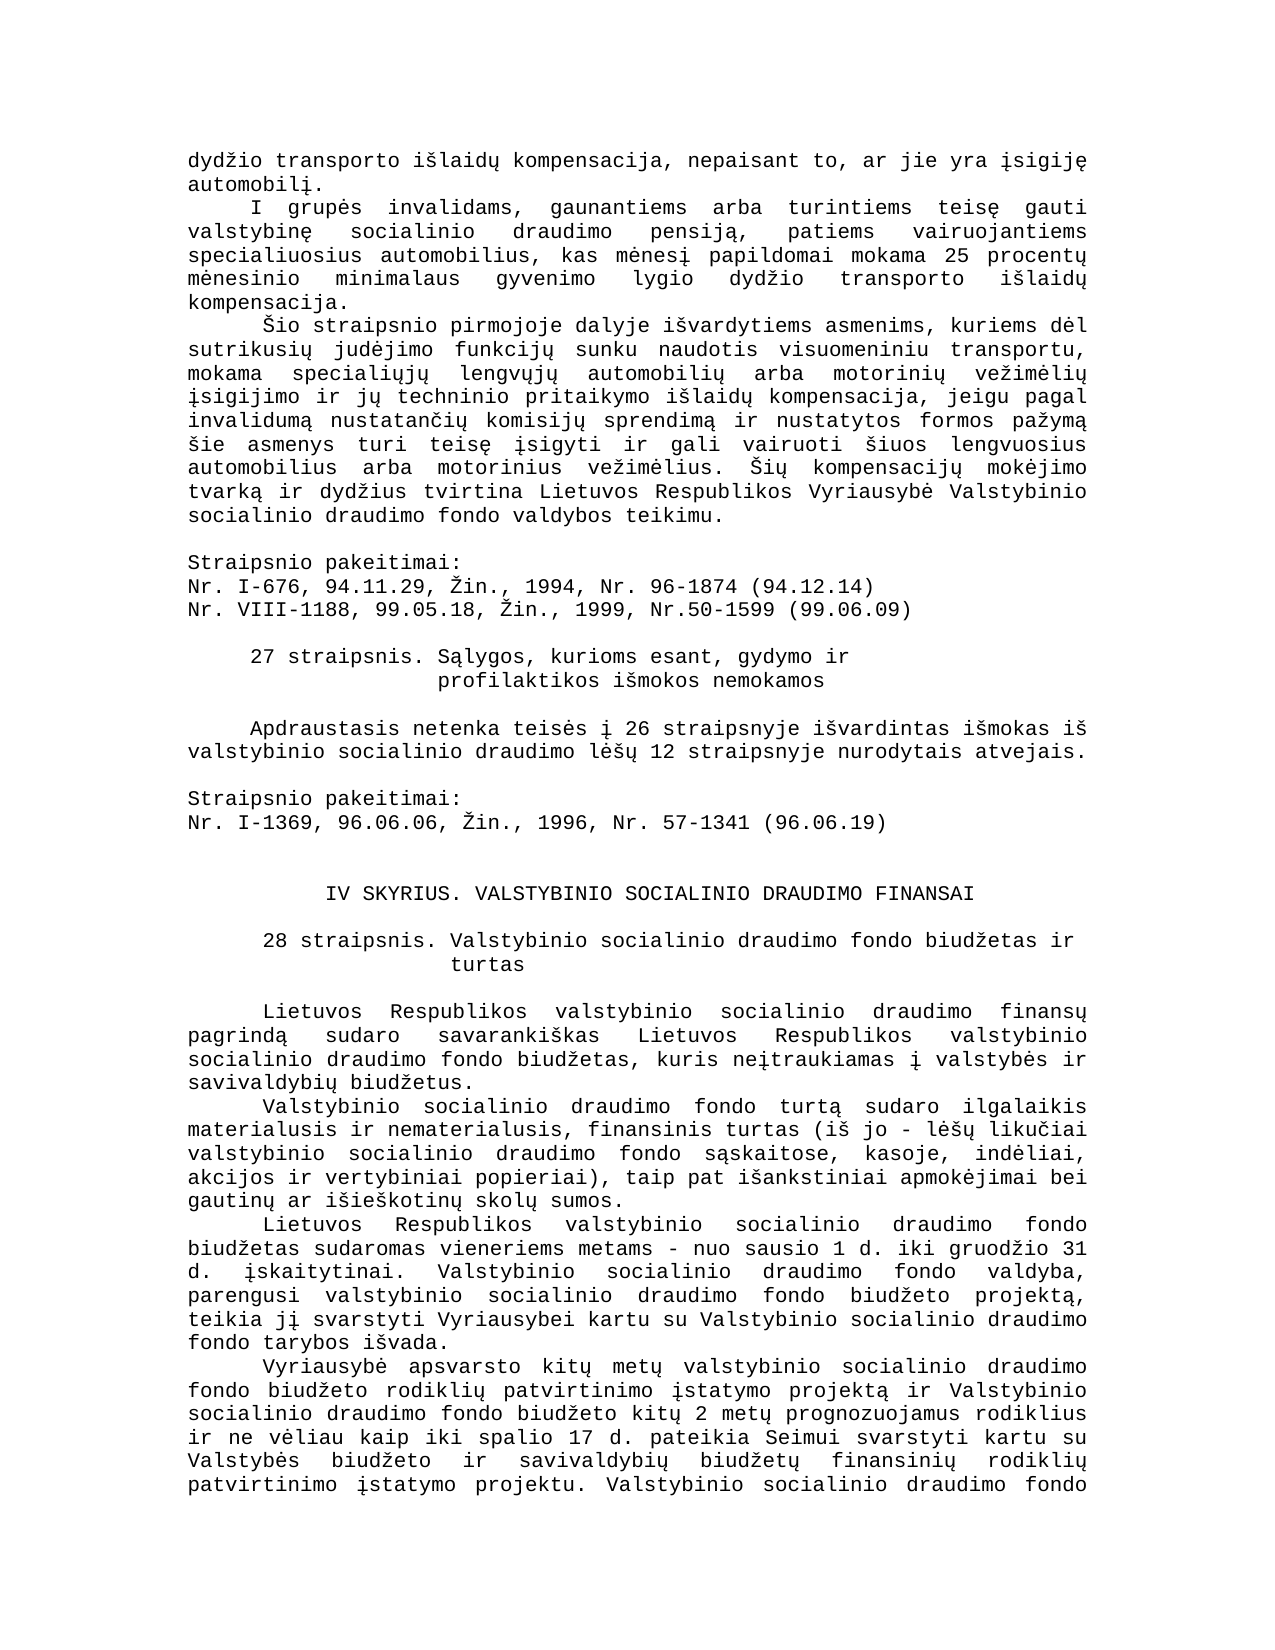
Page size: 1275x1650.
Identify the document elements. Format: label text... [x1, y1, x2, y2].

text Nr. VIII-1188, 99.05.18, Žin., 1999, Nr.50-1599 (99.06.09) [187, 599, 1087, 623]
text turtas [187, 954, 1087, 978]
text Lietuvos Respublikos valstybinio socialinio draudimo finansų pagrindą sudaro savarankiškas Lietuvos Respublikos valstybinio socialinio draudimo fondo biudžetas, kuris neįtraukiamas į valstybės ir savivaldybių biudžetus. [187, 1001, 1087, 1096]
text Straipsnio pakeitimai: [187, 788, 1087, 812]
text Lietuvos Respublikos valstybinio socialinio draudimo fondo biudžetas sudaromas vieneriems metams - nuo sausio 1 d. iki gruodžio 31 d. įskaitytinai. Valstybinio socialinio draudimo fondo valdyba, parengusi valstybinio socialinio draudimo fondo biudžeto projektą, teikia jį svarstyti Vyriausybei kartu su Valstybinio socialinio draudimo fondo tarybos išvada. [187, 1214, 1087, 1356]
text 28 straipsnis. Valstybinio socialinio draudimo fondo biudžetas ir [187, 930, 1087, 954]
text profilaktikos išmokos nemokamos [187, 670, 1087, 694]
text 27 straipsnis. Sąlygos, kurioms esant, gydymo ir [187, 647, 1087, 670]
text I grupės invalidams, gaunantiems arba turintiems teisę gauti valstybinę socialinio draudimo pensiją, patiems vairuojantiems specialiuosius automobilius, kas mėnesį papildomai mokama 25 procentų mėnesinio minimalaus gyvenimo lygio dydžio transporto išlaidų kompensacija. [187, 197, 1087, 316]
text IV SKYRIUS. VALSTYBINIO SOCIALINIO DRAUDIMO FINANSAI [187, 883, 1087, 907]
text dydžio transporto išlaidų kompensacija, nepaisant to, ar jie yra įsigiję automobilį. [187, 150, 1087, 197]
text Šio straipsnio pirmojoje dalyje išvardytiems asmenims, kuriems dėl sutrikusių judėjimo funkcijų sunku naudotis visuomeniniu transportu, mokama specialiųjų lengvųjų automobilių arba motorinių vežimėlių įsigijimo ir jų techninio pritaikymo išlaidų kompensacija, jeigu pagal invalidumą nustatančių komisijų sprendimą ir nustatytos formos pažymą šie asmenys turi teisę įsigyti ir gali vairuoti šiuos lengvuosius automobilius arba motorinius vežimėlius. Šių kompensacijų mokėjimo tvarką ir dydžius tvirtina Lietuvos Respublikos Vyriausybė Valstybinio socialinio draudimo fondo valdybos teikimu. [187, 316, 1087, 528]
text Valstybinio socialinio draudimo fondo turtą sudaro ilgalaikis materialusis ir nematerialusis, finansinis turtas (iš jo - lėšų likučiai valstybinio socialinio draudimo fondo sąskaitose, kasoje, indėliai, akcijos ir vertybiniai popieriai), taip pat išankstiniai apmokėjimai bei gautinų ar išieškotinų skolų sumos. [187, 1096, 1087, 1214]
text Nr. I-676, 94.11.29, Žin., 1994, Nr. 96-1874 (94.12.14) [187, 576, 1087, 599]
text Nr. I-1369, 96.06.06, Žin., 1996, Nr. 57-1341 (96.06.19) [187, 812, 1087, 836]
text Apdraustasis netenka teisės į 26 straipsnyje išvardintas išmokas iš valstybinio socialinio draudimo lėšų 12 straipsnyje nurodytais atvejais. [187, 717, 1087, 765]
text Straipsnio pakeitimai: [187, 552, 1087, 576]
text Vyriausybė apsvarsto kitų metų valstybinio socialinio draudimo fondo biudžeto rodiklių patvirtinimo įstatymo projektą ir Valstybinio socialinio draudimo fondo biudžeto kitų 2 metų prognozuojamus rodiklius ir ne vėliau kaip iki spalio 17 d. pateikia Seimui svarstyti kartu su Valstybės biudžeto ir savivaldybių biudžetų finansinių rodiklių patvirtinimo įstatymo projektu. Valstybinio socialinio draudimo fondo [187, 1356, 1087, 1498]
